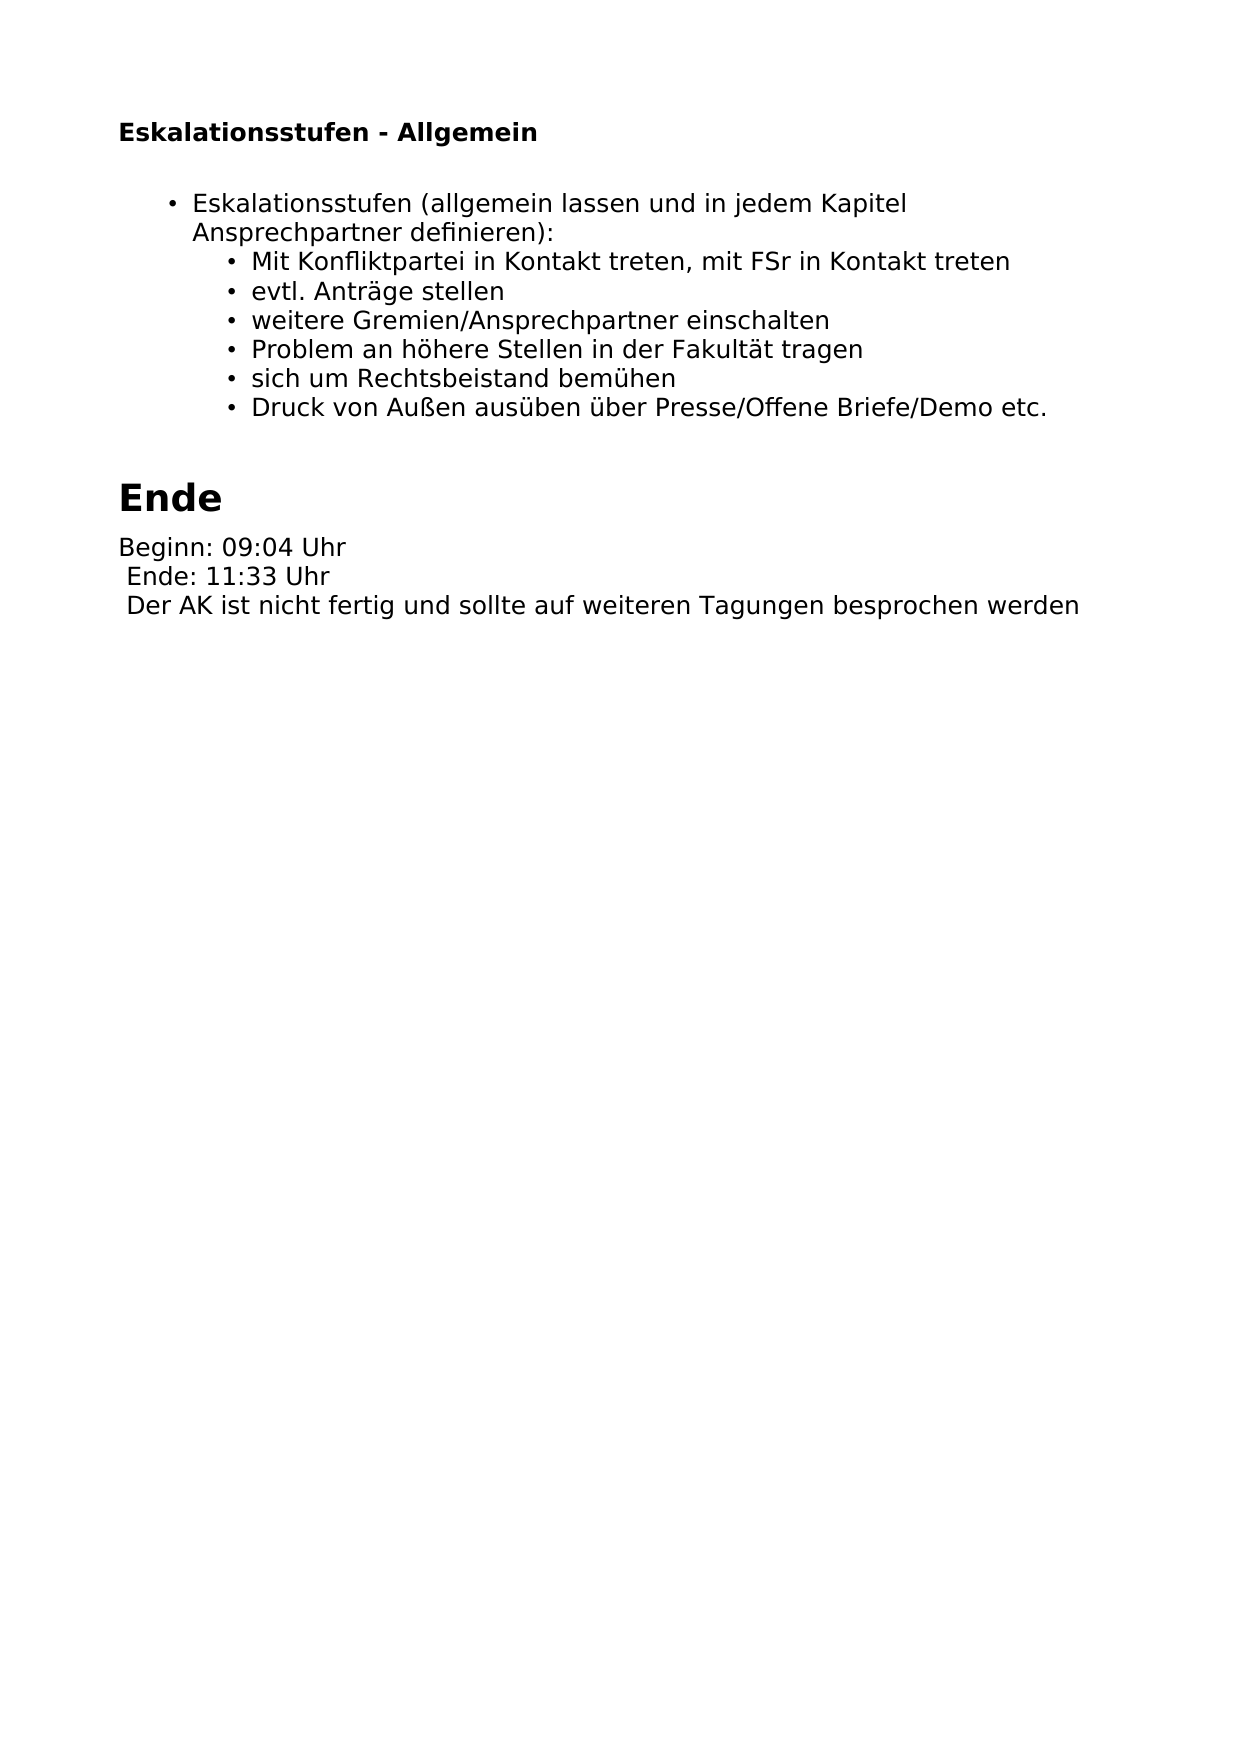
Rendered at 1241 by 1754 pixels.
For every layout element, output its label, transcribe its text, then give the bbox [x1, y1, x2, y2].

list Mit Konfliktpartei in Kontakt treten, mit FSr in Kontakt treten [236, 248, 1122, 277]
list weitere Gremien/Ansprechpartner einschalten [236, 306, 1122, 335]
text Beginn: 09:04 Uhr Ende: 11:33 Uhr Der AK ist nicht fertig und sollte auf weiteren Tagungen besprochen werden [118, 533, 1122, 621]
list Druck von Außen ausüben über Presse/Offene Briefe/Demo etc. [236, 393, 1122, 423]
list Eskalationsstufen (allgemein lassen und in jedem Kapitel Ansprechpartner definieren): [177, 189, 1122, 248]
list Problem an höhere Stellen in der Fakultät tragen [236, 335, 1122, 364]
list sich um Rechtsbeistand bemühen [236, 364, 1122, 393]
list evtl. Anträge stellen [236, 277, 1122, 306]
subtitle Eskalationsstufen - Allgemein [118, 118, 1122, 147]
subtitle Ende [118, 477, 1122, 521]
